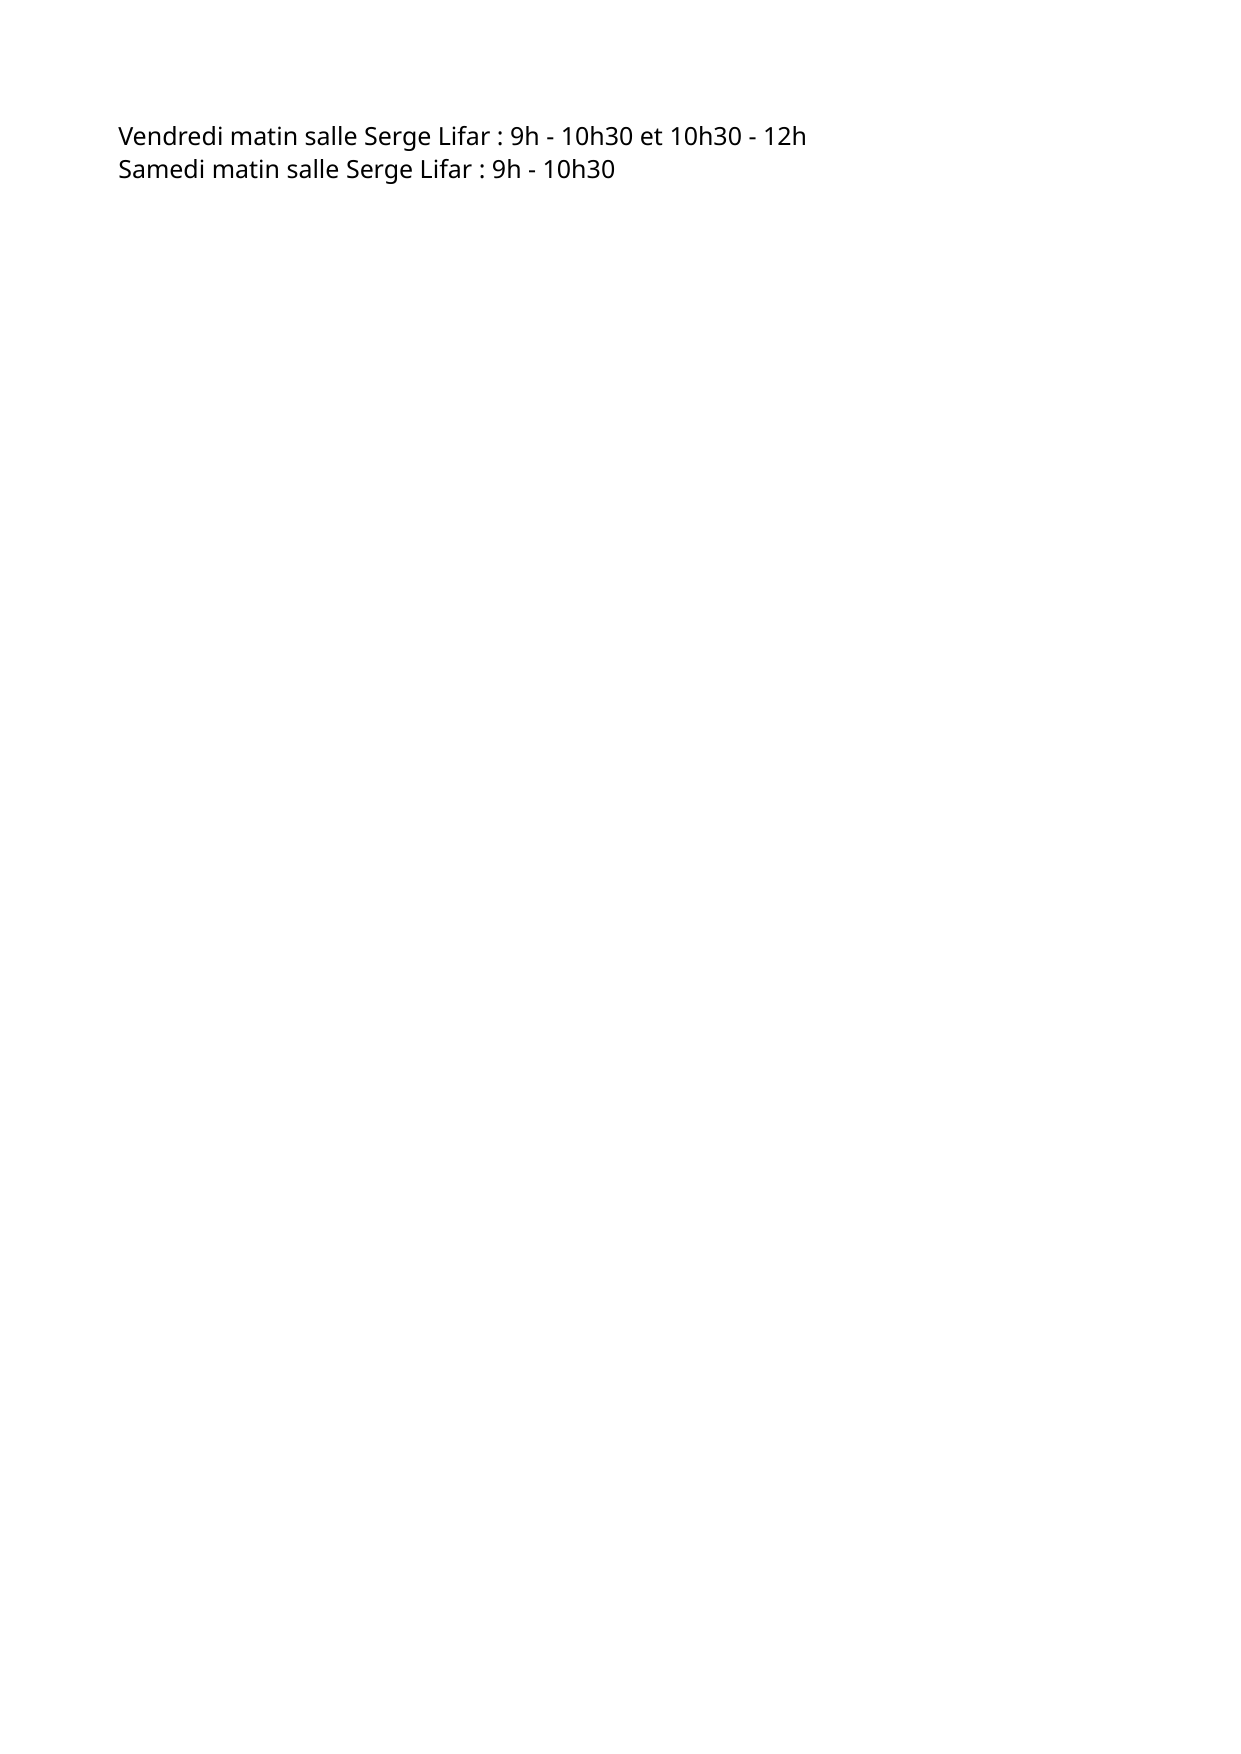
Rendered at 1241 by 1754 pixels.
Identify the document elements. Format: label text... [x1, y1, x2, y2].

text Vendredi matin salle Serge Lifar : 9h - 10h30 et 10h30 - 12h Samedi matin salle Serge Lifar : 9h - 10h30 [118, 118, 1122, 186]
